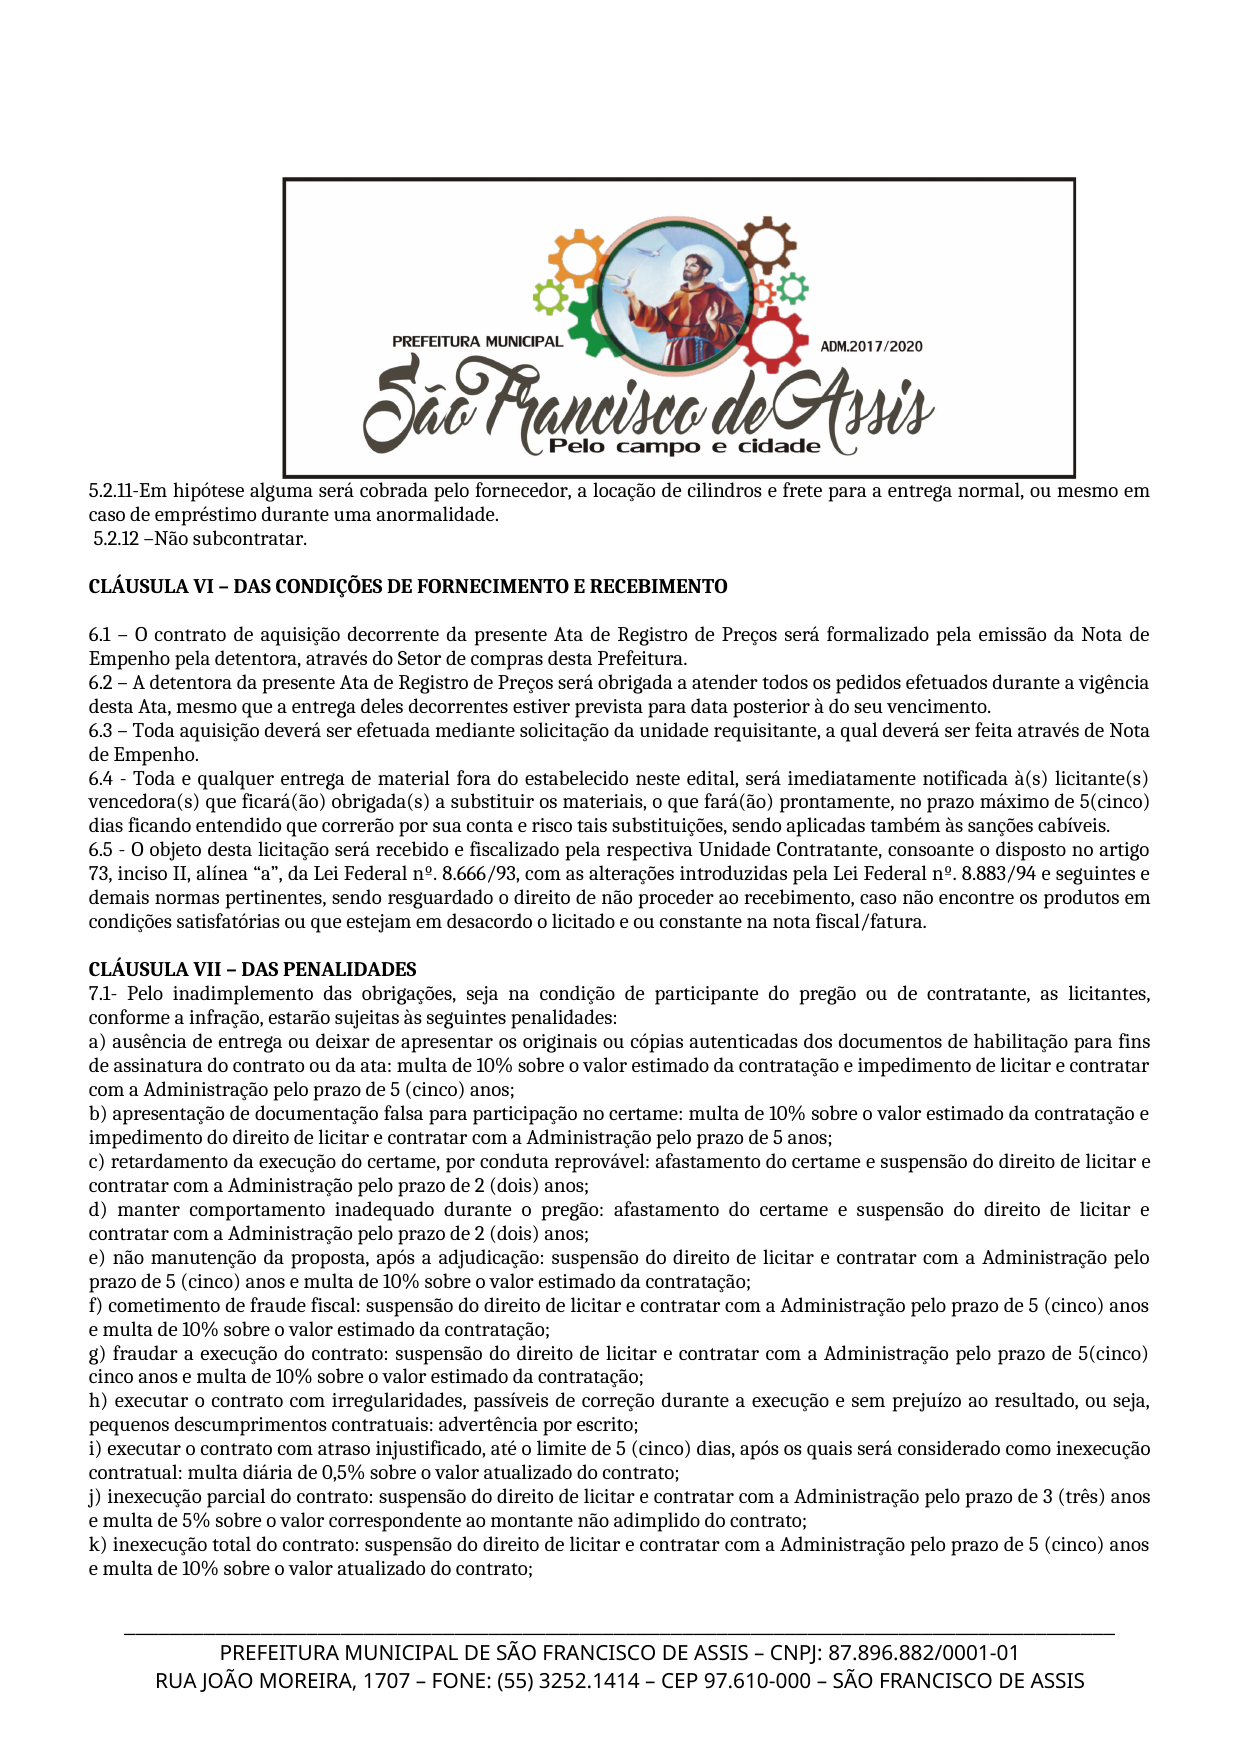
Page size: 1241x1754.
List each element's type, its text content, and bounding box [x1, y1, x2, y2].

text a) ausência de entrega ou deixar de apresentar os originais ou cópias autenticadas dos documentos de habilitação para fins de assinatura do contrato ou da ata: multa de 10% sobre o valor estimado da contratação e impedimento de licitar e contratar com a Administração pelo prazo de 5 (cinco) anos; [89, 1030, 1152, 1102]
text k) inexecução total do contrato: suspensão do direito de licitar e contratar com a Administração pelo prazo de 5 (cinco) anos e multa de 10% sobre o valor atualizado do contrato; [89, 1533, 1152, 1581]
text f) cometimento de fraude fiscal: suspensão do direito de licitar e contratar com a Administração pelo prazo de 5 (cinco) anos e multa de 10% sobre o valor estimado da contratação; [89, 1293, 1152, 1341]
text h) executar o contrato com irregularidades, passíveis de correção durante a execução e sem prejuízo ao resultado, ou seja, pequenos descumprimentos contratuais: advertência por escrito; [89, 1389, 1152, 1437]
text 6.4 - Toda e qualquer entrega de material fora do estabelecido neste edital, será imediatamente notificada à(s) licitante(s) vencedora(s) que ficará(ão) obrigada(s) a substituir os materiais, o que fará(ão) prontamente, no prazo máximo de 5(cinco) dias ficando entendido que correrão por sua conta e risco tais substituições, sendo aplicadas também às sanções cabíveis. [89, 766, 1152, 838]
text 6.2 – A detentora da presente Ata de Registro de Preços será obrigada a atender todos os pedidos efetuados durante a vigência desta Ata, mesmo que a entrega deles decorrentes estiver prevista para data posterior à do seu vencimento. [89, 670, 1152, 718]
text j) inexecução parcial do contrato: suspensão do direito de licitar e contratar com a Administração pelo prazo de 3 (três) anos e multa de 5% sobre o valor correspondente ao montante não adimplido do contrato; [89, 1485, 1152, 1533]
text CLÁUSULA VII – DAS PENALIDADES [89, 958, 1152, 982]
text g) fraudar a execução do contrato: suspensão do direito de licitar e contratar com a Administração pelo prazo de 5(cinco) cinco anos e multa de 10% sobre o valor estimado da contratação; [89, 1341, 1152, 1389]
text b) apresentação de documentação falsa para participação no certame: multa de 10% sobre o valor estimado da contratação e impedimento do direito de licitar e contratar com a Administração pelo prazo de 5 anos; [89, 1102, 1152, 1149]
text d) manter comportamento inadequado durante o pregão: afastamento do certame e suspensão do direito de licitar e contratar com a Administração pelo prazo de 2 (dois) anos; [89, 1197, 1152, 1245]
text 5.2.11-Em hipótese alguma será cobrada pelo fornecedor, a locação de cilindros e frete para a entrega normal, ou mesmo em caso de empréstimo durante uma anormalidade. [89, 479, 1152, 527]
text e) não manutenção da proposta, após a adjudicação: suspensão do direito de licitar e contratar com a Administração pelo prazo de 5 (cinco) anos e multa de 10% sobre o valor estimado da contratação; [89, 1245, 1152, 1293]
text c) retardamento da execução do certame, por conduta reprovável: afastamento do certame e suspensão do direito de licitar e contratar com a Administração pelo prazo de 2 (dois) anos; [89, 1149, 1152, 1197]
text 7.1- Pelo inadimplemento das obrigações, seja na condição de participante do pregão ou de contratante, as licitantes, conforme a infração, estarão sujeitas às seguintes penalidades: [89, 982, 1152, 1030]
text 6.3 – Toda aquisição deverá ser efetuada mediante solicitação da unidade requisitante, a qual deverá ser feita através de Nota de Empenho. [89, 718, 1152, 766]
text 5.2.12 –Não subcontratar. [89, 527, 1152, 551]
text 6.5 - O objeto desta licitação será recebido e fiscalizado pela respectiva Unidade Contratante, consoante o disposto no artigo 73, inciso II, alínea “a”, da Lei Federal nº. 8.666/93, com as alterações introduzidas pela Lei Federal nº. 8.883/94 e seguintes e demais normas pertinentes, sendo resguardado o direito de não proceder ao recebimento, caso não encontre os produtos em condições satisfatórias ou que estejam em desacordo o licitado e ou constante na nota fiscal/fatura. [89, 838, 1152, 934]
text 6.1 – O contrato de aquisição decorrente da presente Ata de Registro de Preços será formalizado pela emissão da Nota de Empenho pela detentora, através do Setor de compras desta Prefeitura. [89, 622, 1152, 670]
text CLÁUSULA VI – DAS CONDIÇÕES DE FORNECIMENTO E RECEBIMENTO [89, 574, 1152, 598]
text i) executar o contrato com atraso injustificado, até o limite de 5 (cinco) dias, após os quais será considerado como inexecução contratual: multa diária de 0,5% sobre o valor atualizado do contrato; [89, 1437, 1152, 1485]
